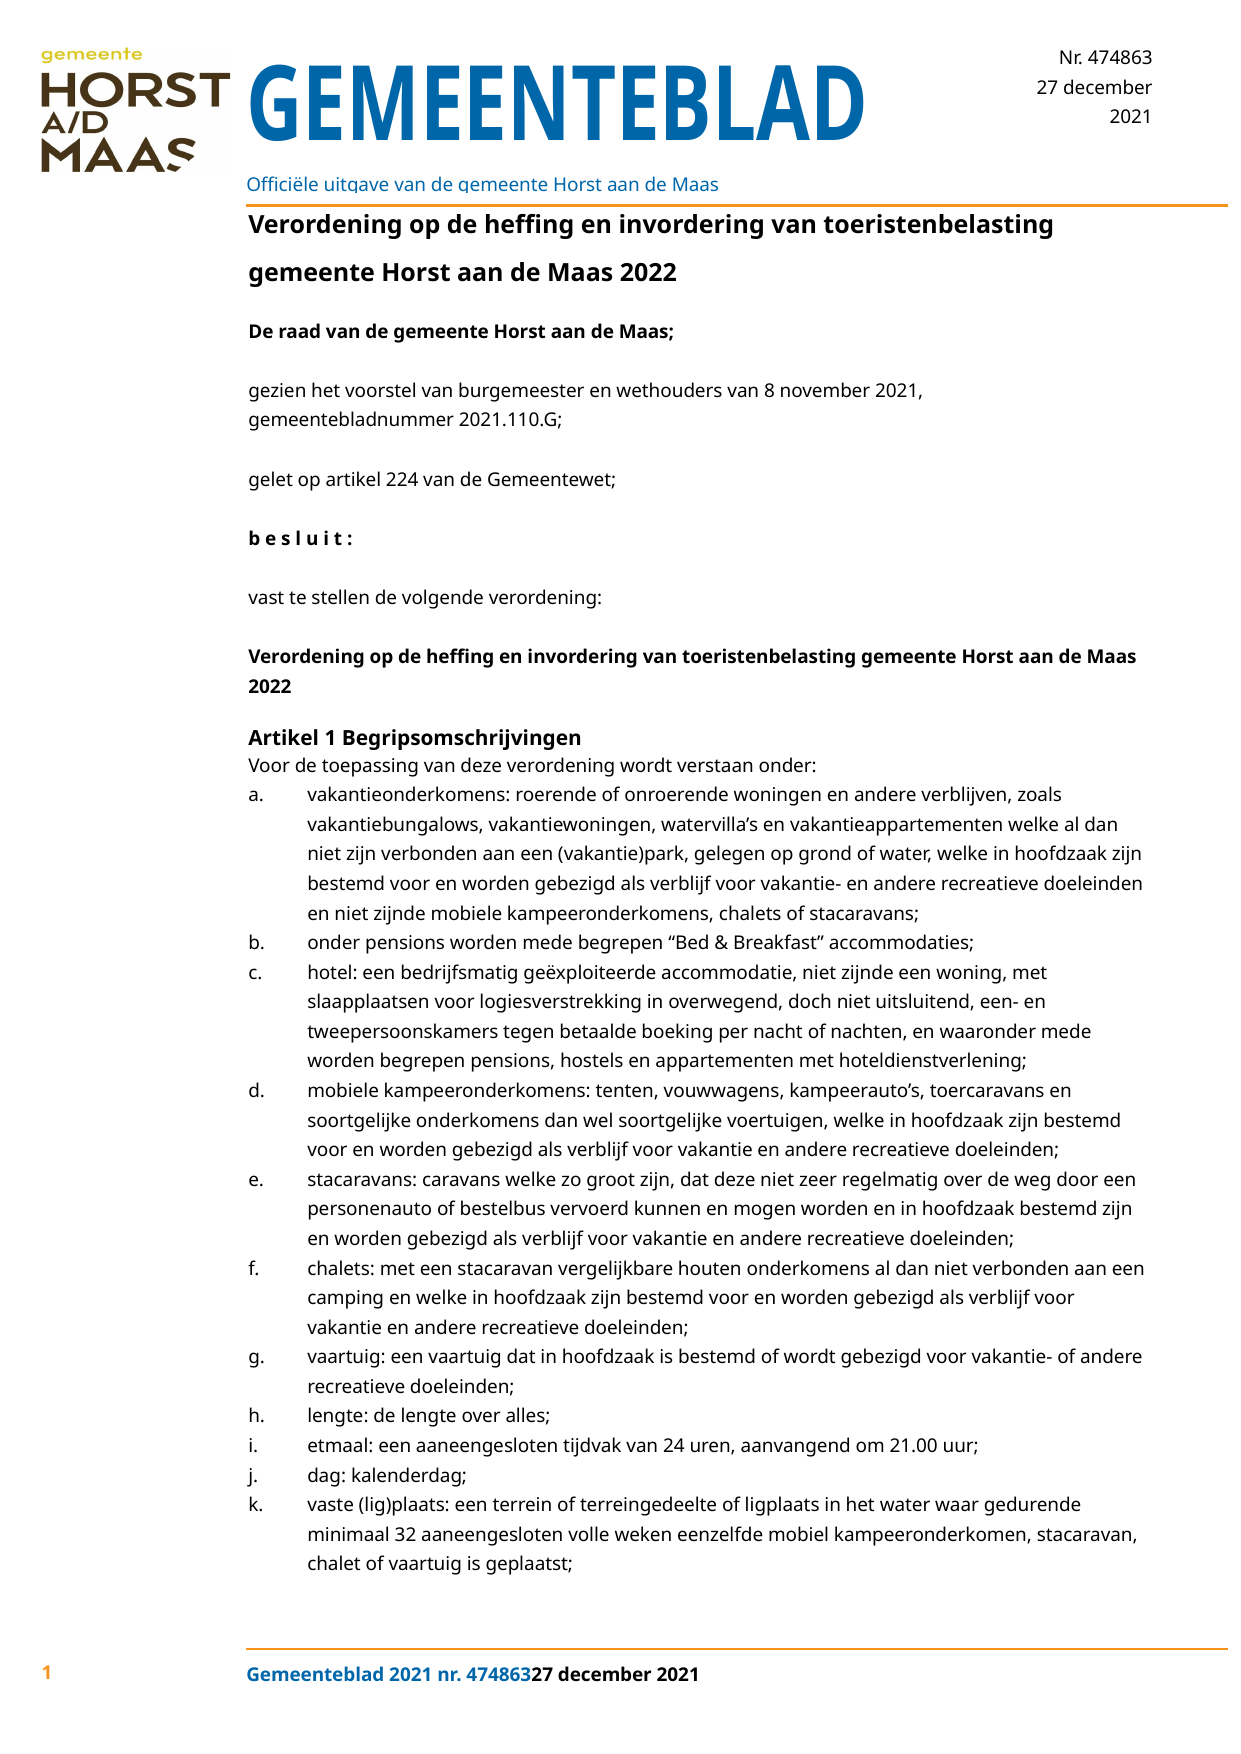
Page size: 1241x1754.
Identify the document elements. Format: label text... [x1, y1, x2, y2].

list hotel: een bedrijfsmatig geëxploiteerde accommodatie, niet zijnde een woning, met slaapplaatsen voor logiesverstrekking in overwegend, doch niet uitsluitend, een- en tweepersoonskamers tegen betaalde boeking per nacht of nachten, en waaronder mede worden begrepen pensions, hostels en appartementen met hoteldienstverlening; [248, 959, 1152, 1073]
text Verordening op de heffing en invordering van toeristenbelasting gemeente Horst aan de Maas 2022 [248, 207, 1152, 288]
list dag: kalenderdag; [248, 1462, 1152, 1487]
text Artikel 1 Begripsomschrijvingen [248, 723, 1152, 752]
text gelet op artikel 224 van de Gemeentewet; [248, 466, 1152, 492]
list chalets: met een stacaravan vergelijkbare houten onderkomens al dan niet verbonden aan een camping en welke in hoofdzaak zijn bestemd voor en worden gebezigd als verblijf voor vakantie en andere recreatieve doeleinden; [248, 1255, 1152, 1339]
text gezien het voorstel van burgemeester en wethouders van 8 november 2021, [248, 377, 1152, 403]
list etmaal: een aaneengesloten tijdvak van 24 uren, aanvangend om 21.00 uur; [248, 1432, 1152, 1458]
list onder pensions worden mede begrepen “Bed & Breakfast” accommodaties; [248, 929, 1152, 955]
list mobiele kampeeronderkomens: tenten, vouwwagens, kampeerauto’s, toercaravans en soortgelijke onderkomens dan wel soortgelijke voertuigen, welke in hoofdzaak zijn bestemd voor en worden gebezigd als verblijf voor vakantie en andere recreatieve doeleinden; [248, 1077, 1152, 1162]
list vaste (lig)plaats: een terrein of terreingedeelte of ligplaats in het water waar gedurende minimaal 32 aaneengesloten volle weken eenzelfde mobiel kampeeronderkomen, stacaravan, chalet of vaartuig is geplaatst; [248, 1491, 1152, 1576]
list vaartuig: een vaartuig dat in hoofdzaak is bestemd of wordt gebezigd voor vakantie- of andere recreatieve doeleinden; [248, 1343, 1152, 1399]
text gemeentebladnummer 2021.110.G; [248, 407, 1152, 432]
list vakantieonderkomens: roerende of onroerende woningen en andere verblijven, zoals vakantiebungalows, vakantiewoningen, watervilla’s en vakantieappartementen welke al dan niet zijn verbonden aan een (vakantie)park, gelegen op grond of water, welke in hoofdzaak zijn bestemd voor en worden gebezigd als verblijf voor vakantie- en andere recreatieve doeleinden en niet zijnde mobiele kampeeronderkomens, chalets of stacaravans; [248, 781, 1152, 925]
text Verordening op de heffing en invordering van toeristenbelasting gemeente Horst aan de Maas 2022 [248, 643, 1152, 699]
list stacaravans: caravans welke zo groot zijn, dat deze niet zeer regelmatig over de weg door een personenauto of bestelbus vervoerd kunnen en mogen worden en in hoofdzaak bestemd zijn en worden gebezigd als verblijf voor vakantie en andere recreatieve doeleinden; [248, 1166, 1152, 1251]
text b e s l u i t : [248, 525, 1152, 551]
list lengte: de lengte over alles; [248, 1403, 1152, 1428]
text De raad van de gemeente Horst aan de Maas; [248, 318, 1152, 344]
text Voor de toepassing van deze verordening wordt verstaan onder: [248, 752, 1152, 777]
text vast te stellen de volgende verordening: [248, 584, 1152, 610]
picture [41, 47, 231, 172]
